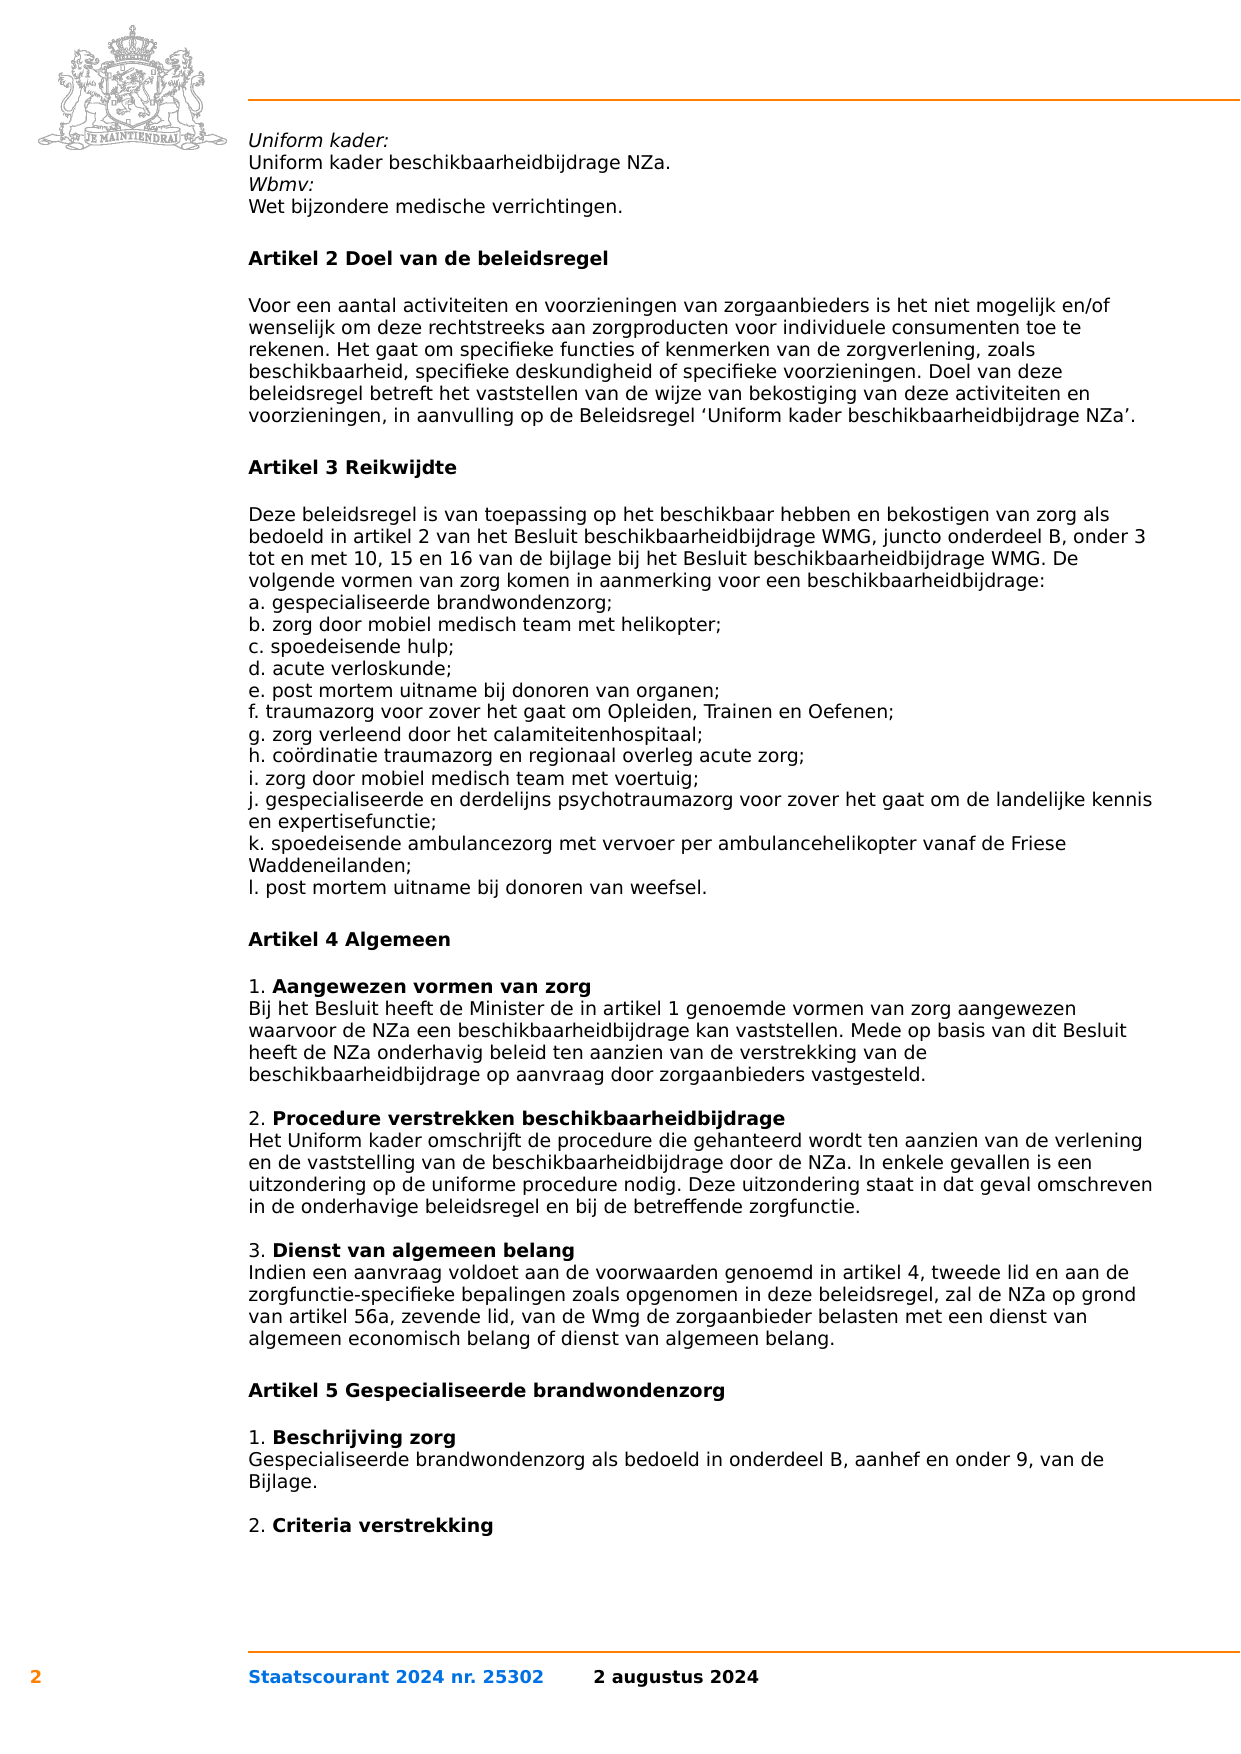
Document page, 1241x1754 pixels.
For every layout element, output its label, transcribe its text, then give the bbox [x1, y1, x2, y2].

text Indien een aanvraag voldoet aan de voorwaarden genoemd in artikel 4, tweede lid en aan de zorgfunctie-specifieke bepalingen zoals opgenomen in deze beleidsregel, zal de NZa op grond van artikel 56a, zevende lid, van de Wmg de zorgaanbieder belasten met een dienst van algemeen economisch belang of dienst van algemeen belang. [248, 1262, 1163, 1350]
text Bij het Besluit heeft de Minister de in artikel 1 genoemde vormen van zorg aangewezen waarvoor de NZa een beschikbaarheidbijdrage kan vaststellen. Mede op basis van dit Besluit heeft de NZa onderhavig beleid ten aanzien van de verstrekking van de beschikbaarheidbijdrage op aanvraag door zorgaanbieders vastgesteld. [248, 998, 1163, 1086]
subtitle Artikel 2 Doel van de beleidsregel [248, 248, 1163, 270]
text Uniform kader beschikbaarheidbijdrage NZa. [248, 152, 1163, 174]
text 3. Dienst van algemeen belang [248, 1240, 1163, 1262]
picture [38, 25, 227, 150]
text Wet bijzondere medische verrichtingen. [248, 196, 1163, 218]
text 2. Criteria verstrekking [248, 1514, 1163, 1536]
text Gespecialiseerde brandwondenzorg als bedoeld in onderdeel B, aanhef en onder 9, van de Bijlage. [248, 1449, 1163, 1493]
text b. zorg door mobiel medisch team met helikopter; [248, 613, 1163, 636]
text 1. Aangewezen vormen van zorg [248, 976, 1163, 998]
text e. post mortem uitname bij donoren van organen; [248, 679, 1163, 701]
text h. coördinatie traumazorg en regionaal overleg acute zorg; [248, 745, 1163, 767]
text c. spoedeisende hulp; [248, 636, 1163, 657]
text f. traumazorg voor zover het gaat om Opleiden, Trainen en Oefenen; [248, 701, 1163, 723]
text 1. Beschrijving zorg [248, 1427, 1163, 1449]
text Voor een aantal activiteiten en voorzieningen van zorgaanbieders is het niet mogelijk en/of wenselijk om deze rechtstreeks aan zorgproducten voor individuele consumenten toe te rekenen. Het gaat om specifieke functies of kenmerken van de zorgverlening, zoals beschikbaarheid, specifieke deskundigheid of specifieke voorzieningen. Doel van deze beleidsregel betreft het vaststellen van de wijze van bekostiging van deze activiteiten en voorzieningen, in aanvulling op de Beleidsregel ‘Uniform kader beschikbaarheidbijdrage NZa’. [248, 295, 1163, 427]
text i. zorg door mobiel medisch team met voertuig; [248, 767, 1163, 789]
subtitle Artikel 5 Gespecialiseerde brandwondenzorg [248, 1380, 1163, 1402]
text Wbmv: [248, 174, 1163, 196]
text 2. Procedure verstrekken beschikbaarheidbijdrage [248, 1108, 1163, 1130]
text l. post mortem uitname bij donoren van weefsel. [248, 877, 1163, 899]
text Uniform kader: [248, 130, 1163, 152]
text a. gespecialiseerde brandwondenzorg; [248, 592, 1163, 613]
subtitle Artikel 4 Algemeen [248, 929, 1163, 951]
text d. acute verloskunde; [248, 657, 1163, 679]
text j. gespecialiseerde en derdelijns psychotraumazorg voor zover het gaat om de landelijke kennis en expertisefunctie; [248, 789, 1163, 833]
text g. zorg verleend door het calamiteitenhospitaal; [248, 723, 1163, 745]
text k. spoedeisende ambulancezorg met vervoer per ambulancehelikopter vanaf de Friese Waddeneilanden; [248, 833, 1163, 877]
text Het Uniform kader omschrijft de procedure die gehanteerd wordt ten aanzien van de verlening en de vaststelling van de beschikbaarheidbijdrage door de NZa. In enkele gevallen is een uitzondering op de uniforme procedure nodig. Deze uitzondering staat in dat geval omschreven in de onderhavige beleidsregel en bij de betreffende zorgfunctie. [248, 1130, 1163, 1218]
text Deze beleidsregel is van toepassing op het beschikbaar hebben en bekostigen van zorg als bedoeld in artikel 2 van het Besluit beschikbaarheidbijdrage WMG, juncto onderdeel B, onder 3 tot en met 10, 15 en 16 van de bijlage bij het Besluit beschikbaarheidbijdrage WMG. De volgende vormen van zorg komen in aanmerking voor een beschikbaarheidbijdrage: [248, 504, 1163, 592]
subtitle Artikel 3 Reikwijdte [248, 457, 1163, 479]
